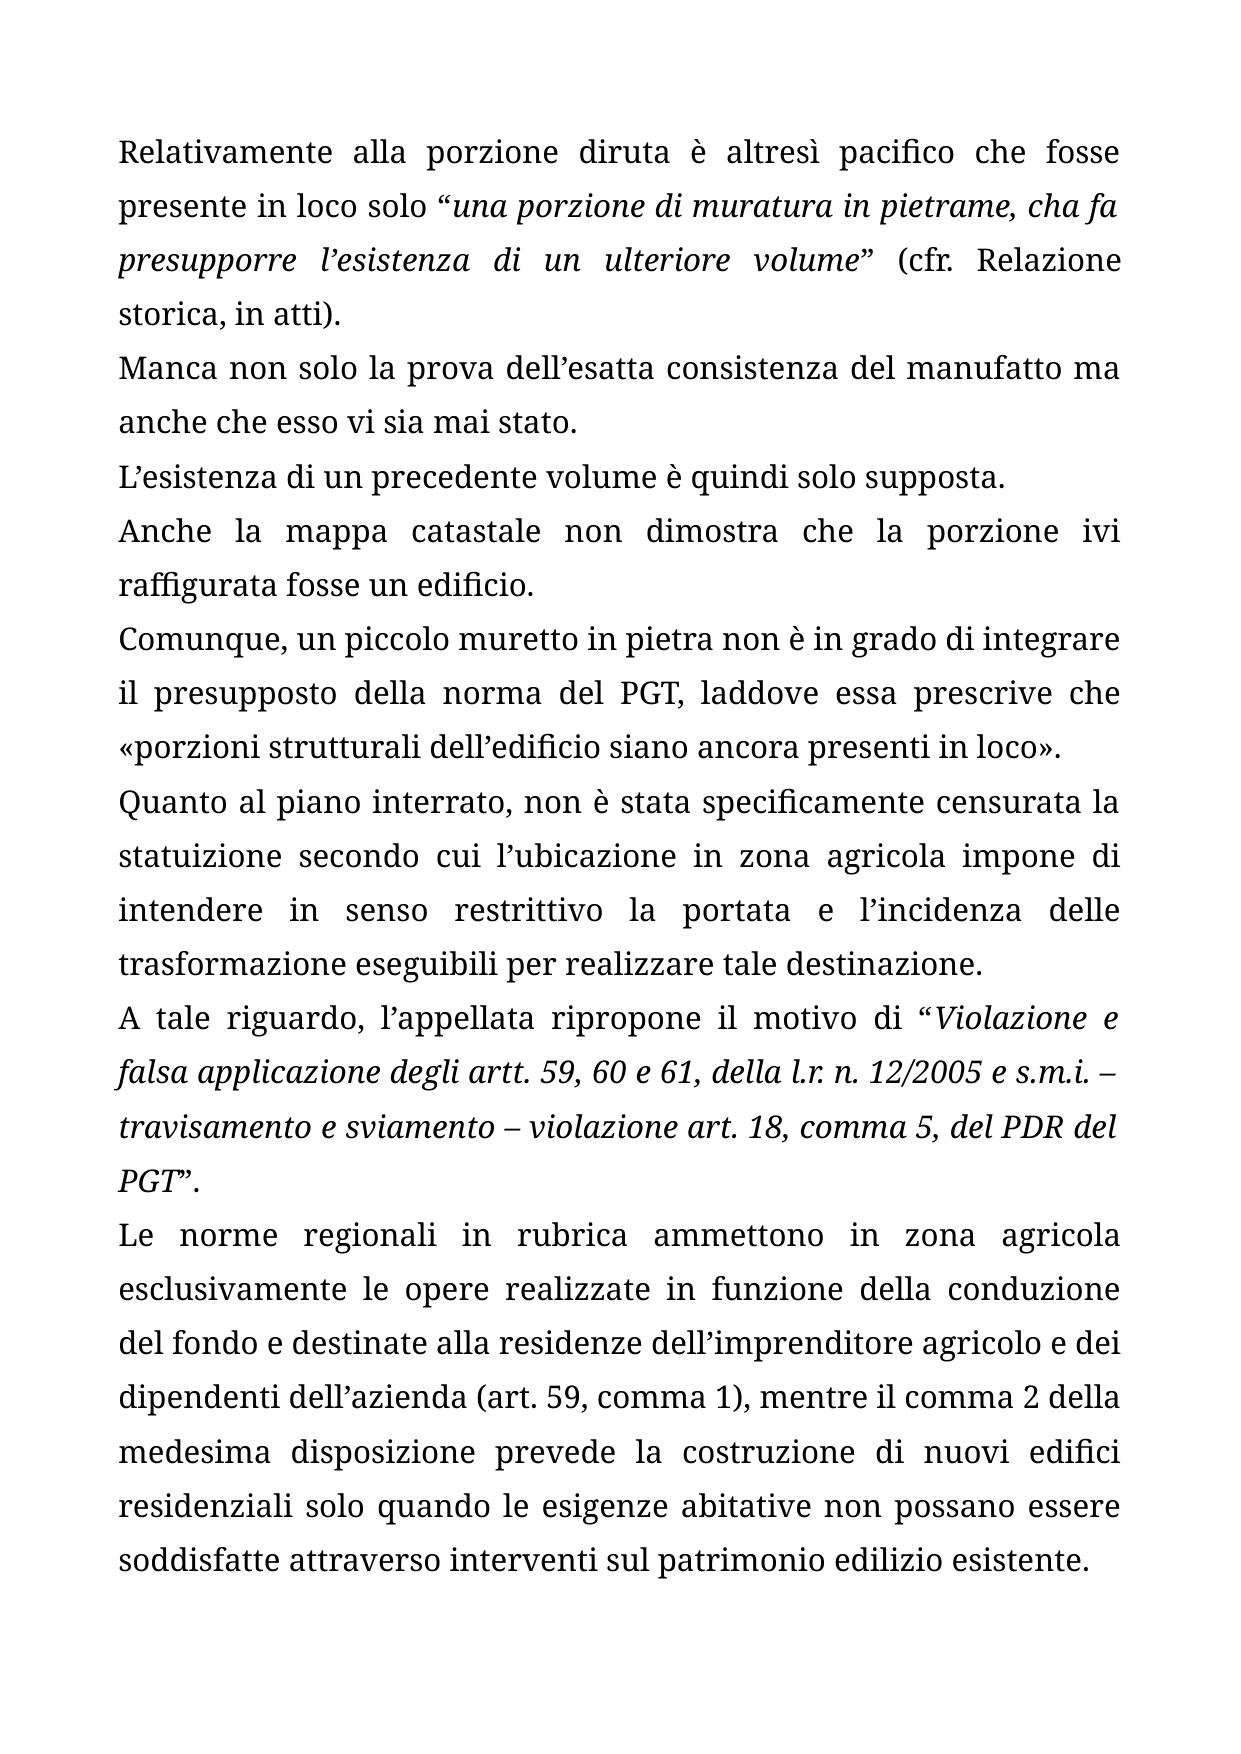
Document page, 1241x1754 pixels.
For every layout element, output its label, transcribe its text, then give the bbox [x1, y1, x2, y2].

text Anche la mappa catastale non dimostra che la porzione ivi raffigurata fosse un edificio. [118, 497, 1122, 606]
text A tale riguardo, l’appellata ripropone il motivo di “Violazione e falsa applicazione degli artt. 59, 60 e 61, della l.r. n. 12/2005 e s.m.i. – travisamento e sviamento – violazione art. 18, comma 5, del PDR del PGT”. [118, 985, 1122, 1201]
text Manca non solo la prova dell’esatta consistenza del manufatto ma anche che esso vi sia mai stato. [118, 335, 1122, 443]
text Comunque, un piccolo muretto in pietra non è in grado di integrare il presupposto della norma del PGT, laddove essa prescrive che «porzioni strutturali dell’edificio siano ancora presenti in loco». [118, 606, 1122, 768]
text L’esistenza di un precedente volume è quindi solo supposta. [118, 443, 1122, 497]
text Quanto al piano interrato, non è stata specificamente censurata la statuizione secondo cui l’ubicazione in zona agricola impone di intendere in senso restrittivo la portata e l’incidenza delle trasformazione eseguibili per realizzare tale destinazione. [118, 768, 1122, 985]
text Relativamente alla porzione diruta è altresì pacifico che fosse presente in loco solo “una porzione di muratura in pietrame, cha fa presupporre l’esistenza di un ulteriore volume” (cfr. Relazione storica, in atti). [118, 118, 1122, 335]
text Le norme regionali in rubrica ammettono in zona agricola esclusivamente le opere realizzate in funzione della conduzione del fondo e destinate alla residenze dell’imprenditore agricolo e dei dipendenti dell’azienda (art. 59, comma 1), mentre il comma 2 della medesima disposizione prevede la costruzione di nuovi edifici residenziali solo quando le esigenze abitative non possano essere soddisfatte attraverso interventi sul patrimonio edilizio esistente. [118, 1201, 1122, 1581]
